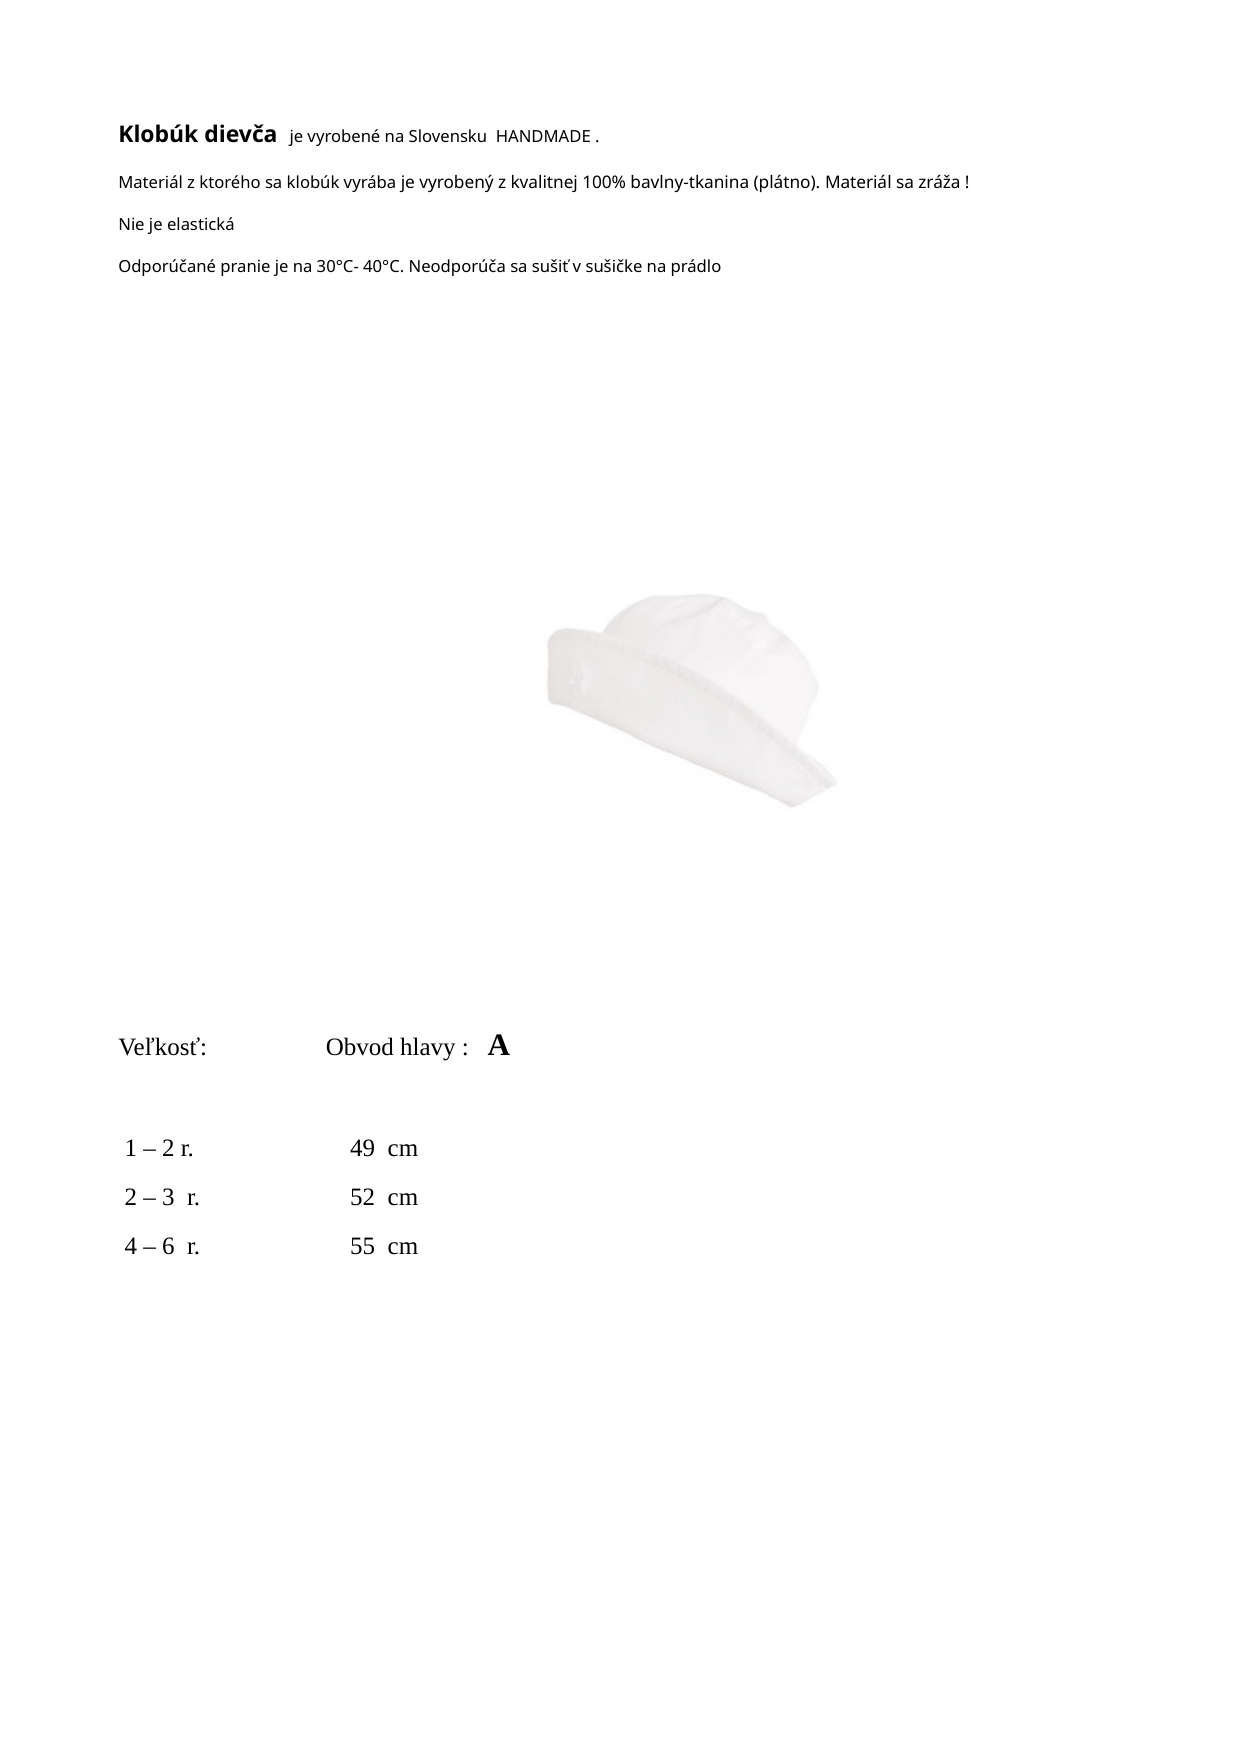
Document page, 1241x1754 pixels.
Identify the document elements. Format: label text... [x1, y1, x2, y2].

text 2 – 3 r. 52 cm [118, 1182, 1122, 1211]
picture [363, 371, 1012, 1020]
text 4 – 6 r. 55 cm [118, 1231, 1122, 1260]
text Materiál z ktorého sa klobúk vyrába je vyrobený z kvalitnej 100% bavlny-tkanina (plátno). Materiál sa zráža ! [118, 170, 1122, 194]
text Odporúčané pranie je na 30°C- 40°C. Neodporúča sa sušiť v sušičke na prádlo [118, 255, 1122, 277]
text Nie je elastická [118, 213, 1122, 236]
text 1 – 2 r. 49 cm [118, 1133, 1122, 1162]
text Veľkosť: Obvod hlavy : A [118, 1026, 1122, 1062]
text Klobúk dievča je vyrobené na Slovensku HANDMADE . [118, 118, 1122, 149]
